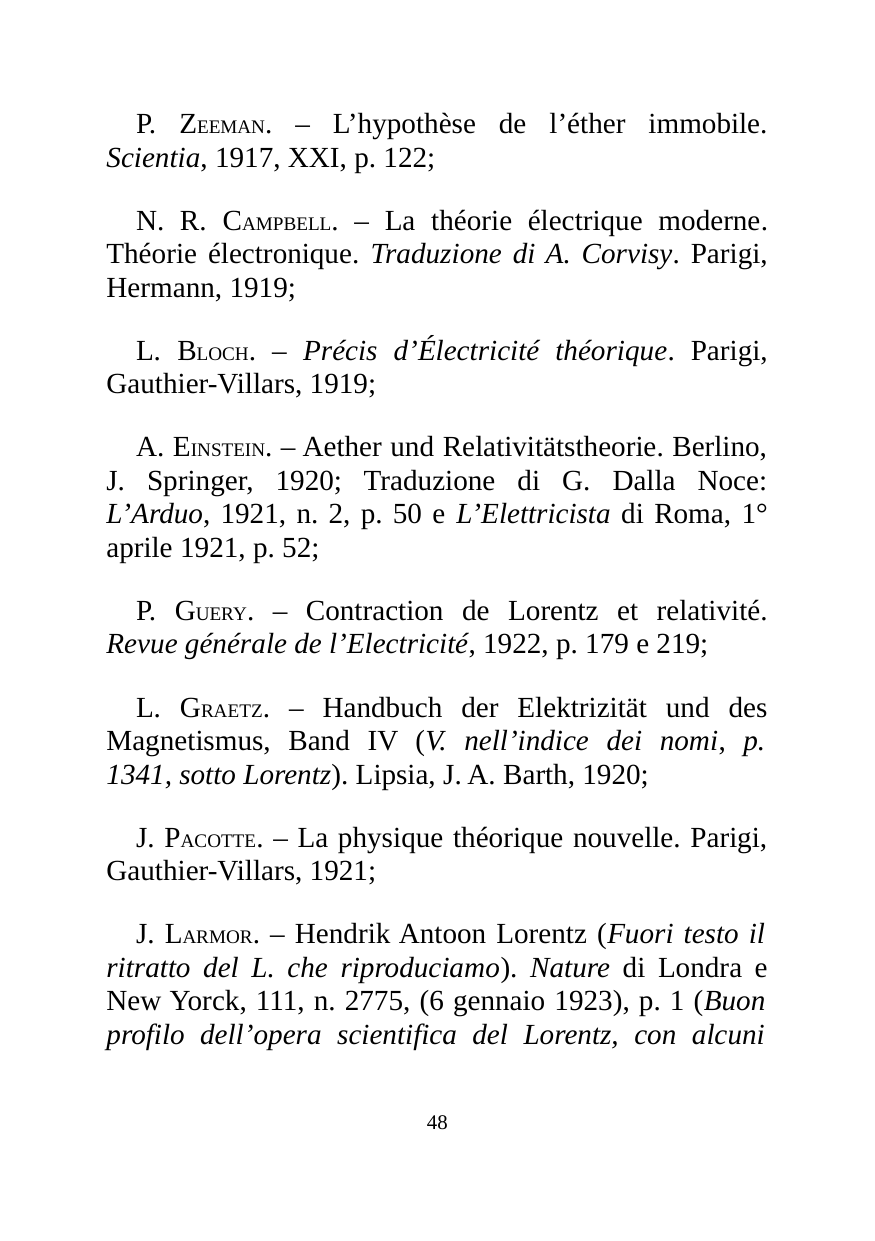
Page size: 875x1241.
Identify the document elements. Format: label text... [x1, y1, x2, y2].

text N. R. Campbell. – La théorie électrique moderne. Théorie électronique. Traduzione di A. Corvisy. Parigi, Hermann, 1919; [106, 203, 768, 303]
text L. Graetz. – Handbuch der Elektrizität und des Magnetismus, Band IV (V. nell’indice dei nomi, p. 1341, sotto Lorentz). Lipsia, J. A. Barth, 1920; [106, 690, 768, 790]
text P. Guery. – Contraction de Lorentz et relativité. Revue générale de l’Electricité, 1922, p. 179 e 219; [106, 593, 768, 660]
text L. Bloch. – Précis d’Électricité théorique. Parigi, Gauthier-Villars, 1919; [106, 333, 768, 400]
text J. Pacotte. – La physique théorique nouvelle. Parigi, Gauthier-Villars, 1921; [106, 820, 768, 887]
text J. Larmor. – Hendrik Antoon Lorentz (Fuori testo il ritratto del L. che riproduciamo). Nature di Londra e New Yorck, 111, n. 2775, (6 gennaio 1923), p. 1 (Buon profilo dell’opera scientifica del Lorentz, con alcuni [106, 916, 768, 1051]
text A. Einstein. – Aether und Relativitätstheorie. Berlino, J. Springer, 1920; Traduzione di G. Dalla Noce: L’Arduo, 1921, n. 2, p. 50 e L’Elettricista di Roma, 1° aprile 1921, p. 52; [106, 429, 768, 564]
text P. Zeeman. – L’hypothèse de l’éther immobile. Scientia, 1917, XXI, p. 122; [106, 106, 768, 173]
